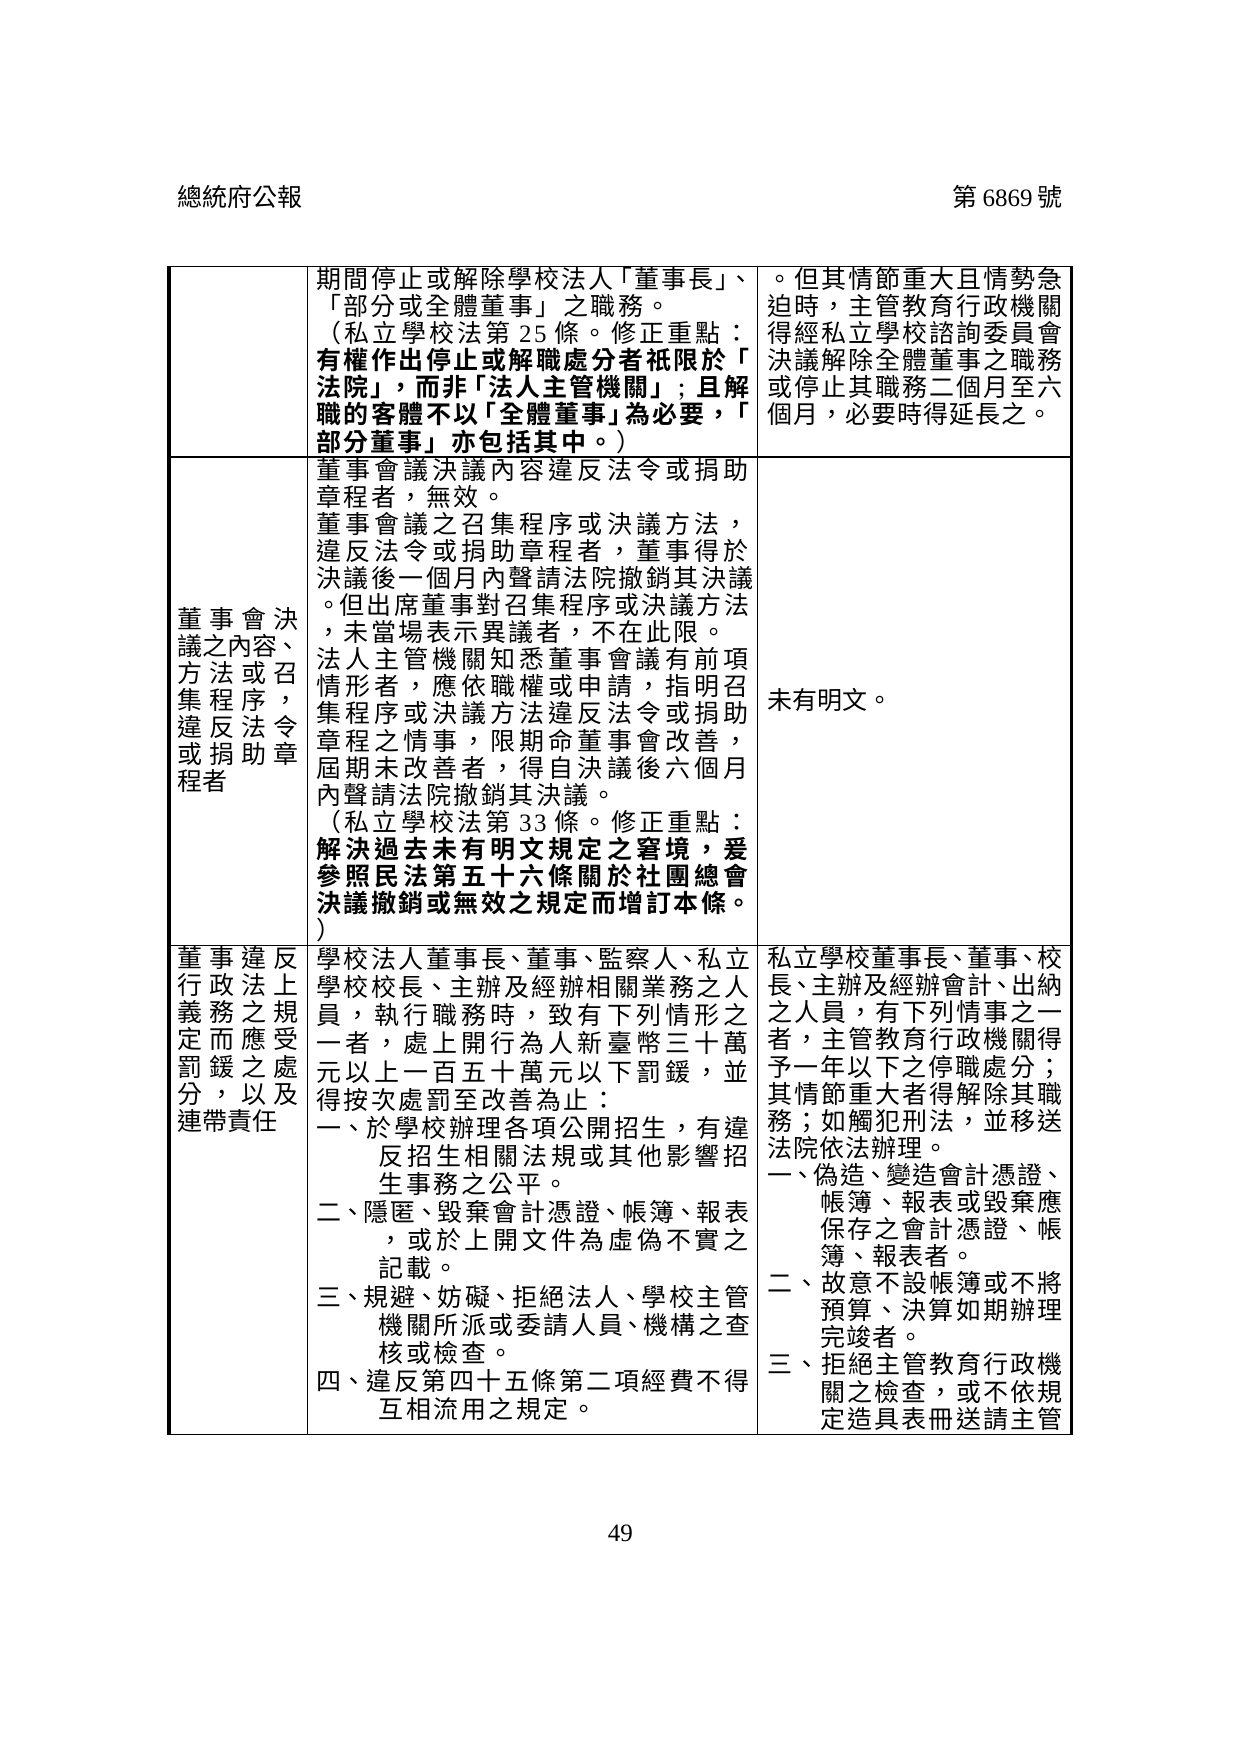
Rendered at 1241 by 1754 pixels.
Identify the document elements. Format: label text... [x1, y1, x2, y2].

table_cell 私立學校董事長、董事、校長、主辦及經辦會計、出納之人員，有下列情事之一者，主管教育行政機關得予一年以下之停職處分；其情節重大者得解除其職務；如觸犯刑法，並移送法院依法辦理。 一、偽造、變造會計憑證、帳簿、報表或毀棄應保存之會計憑證、帳簿、報表者。 二、故意不設帳簿或不將預算、決算如期辦理完竣者。 三、拒絕主管教育行政機關之檢查，或不依規定造具表冊送請主管 [758, 946, 1070, 1433]
table_cell 學校法人董事長、董事、監察人、私立學校校長、主辦及經辦相關業務之人員，執行職務時，致有下列情形之一者，處上開行為人新臺幣三十萬元以上一百五十萬元以下罰鍰，並得按次處罰至改善為止： 一、於學校辦理各項公開招生，有違反招生相關法規或其他影響招生事務之公平。 二、隱匿、毀棄會計憑證、帳簿、報表，或於上開文件為虛偽不實之記載。 三、規避、妨礙、拒絕法人、學校主管機關所派或委請人員、機構之查核或檢查。 四、違反第四十五條第二項經費不得互相流用之規定。 [308, 946, 757, 1433]
table_cell 。但其情節重大且情勢急迫時，主管教育行政機關得經私立學校諮詢委員會決議解除全體董事之職務或停止其職務二個月至六個月，必要時得延長之。 [758, 267, 1070, 456]
table_cell [171, 267, 307, 456]
table_cell 未有明文。 [758, 458, 1070, 945]
table_cell 期間停止或解除學校法人「董事長」、「部分或全體董事」之職務。 （私立學校法第25條。修正重點：有權作出停止或解職處分者祇限於「法院」，而非「法人主管機關」﹔且解職的客體不以「全體董事」為必要，「部分董事」亦包括其中。） [308, 267, 757, 456]
table_cell 董事會決議之內容、方法或召集程序，違反法令或捐助章程者 [171, 458, 307, 945]
table_cell 董事會議決議內容違反法令或捐助章程者，無效。 董事會議之召集程序或決議方法，違反法令或捐助章程者，董事得於決議後一個月內聲請法院撤銷其決議。但出席董事對召集程序或決議方法，未當場表示異議者，不在此限。 法人主管機關知悉董事會議有前項情形者，應依職權或申請，指明召集程序或決議方法違反法令或捐助章程之情事，限期命董事會改善，屆期未改善者，得自決議後六個月內聲請法院撤銷其決議。 （私立學校法第33條。修正重點：解決過去未有明文規定之窘境，爰參照民法第五十六條關於社團總會決議撤銷或無效之規定而增訂本條。） [308, 458, 757, 945]
table_cell 董事違反行政法上義務之規定而應受罰鍰之處分，以及連帶責任 [171, 946, 307, 1433]
